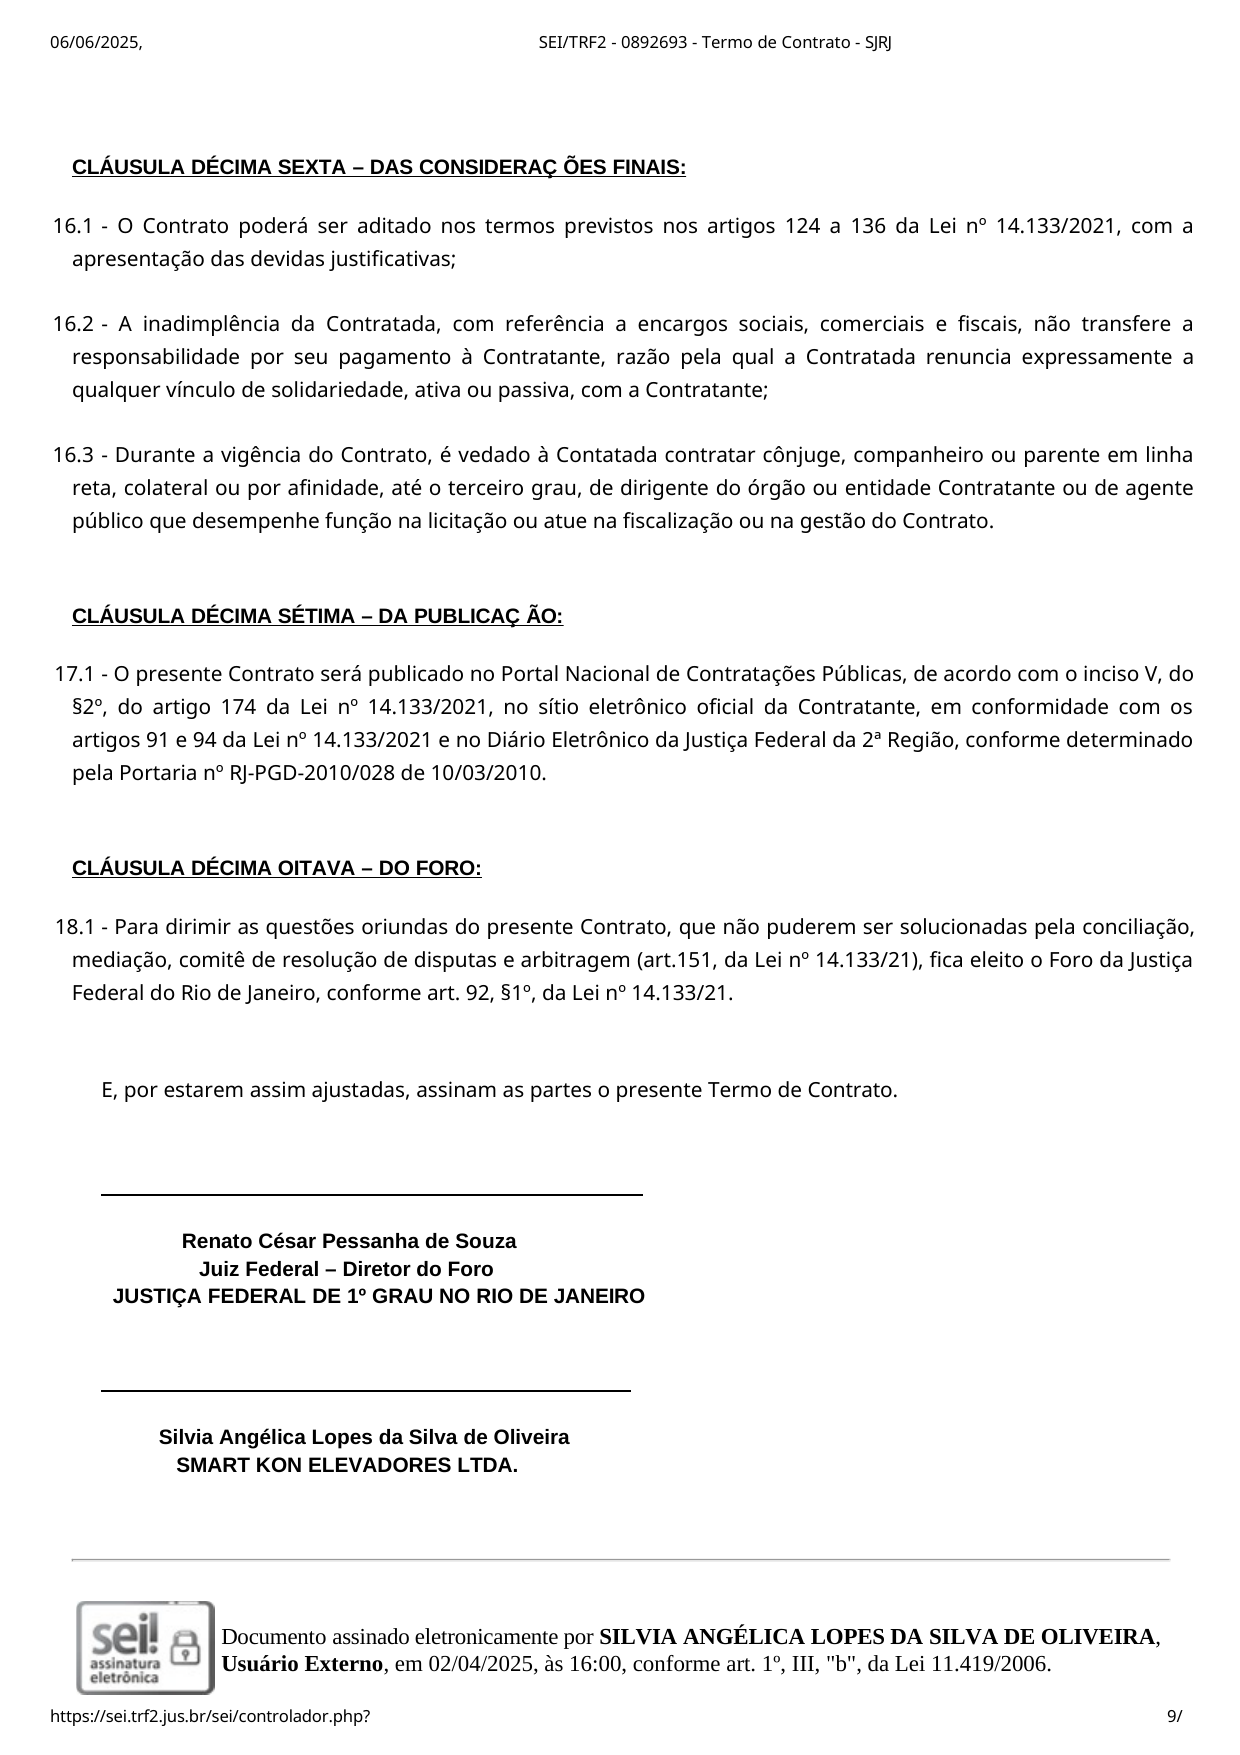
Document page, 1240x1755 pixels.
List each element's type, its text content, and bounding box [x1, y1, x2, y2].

list - Para dirimir as questões oriundas do presente Contrato, que não puderem ser solucionadas pela conciliação, mediação, comitê de resolução de disputas e arbitragem (art.151, da Lei nº 14.133/21), fica eleito o Foro da Justiça Federal do Rio de Janeiro, conforme art. 92, §1º, da Lei nº 14.133/21. [59, 912, 1195, 1006]
list - Durante a vigência do Contrato, é vedado à Contatada contratar cônjuge, companheiro ou parente em linha reta, colateral ou por afinidade, até o terceiro grau, de dirigente do órgão ou entidade Contratante ou de agente público que desempenhe função na licitação ou atue na fiscalização ou na gestão do Contrato. [59, 440, 1195, 534]
list - O presente Contrato será publicado no Portal Nacional de Contratações Públicas, de acordo com o inciso V, do §2º, do artigo 174 da Lei nº 14.133/2021, no sítio eletrônico oficial da Contratante, em conformidade com os artigos 91 e 94 da Lei nº 14.133/2021 e no Diário Eletrônico da Justiça Federal da 2ª Região, conforme determinado pela Portaria nº RJ-PGD-2010/028 de 10/03/2010. [59, 659, 1195, 787]
list - A inadimplência da Contratada, com referência a encargos sociais, comerciais e fiscais, não transfere a responsabilidade por seu pagamento à Contratante, razão pela qual a Contratada renuncia expressamente a qualquer vínculo de solidariedade, ativa ou passiva, com a Contratante; [59, 309, 1195, 403]
text Documento assinado eletronicamente por SILVIA ANGÉLICA LOPES DA SILVA DE OLIVEIRA, Usuário Externo, em 02/04/2025, às 16:00, conforme art. 1º, III, "b", da Lei 11.419/2006. [221, 1623, 1195, 1676]
list - O Contrato poderá ser aditado nos termos previstos nos artigos 124 a 136 da Lei nº 14.133/2021, com a apresentação das devidas justificativas; [59, 211, 1195, 272]
subtitle CLÁUSULA DÉCIMA SÉTIMA – DA PUBLICAÇ ÃO: [72, 604, 1195, 628]
subtitle CLÁUSULA DÉCIMA OITAVA – DO FORO: [72, 856, 1195, 880]
text Silvia Angélica Lopes da Silva de Oliveira SMART KON ELEVADORES LTDA. [159, 1425, 634, 1477]
text Renato César Pessanha de Souza Juiz Federal – Diretor do Foro [182, 1229, 549, 1281]
text E, por estarem assim ajustadas, assinam as partes o presente Termo de Contrato. [101, 1075, 1195, 1104]
subtitle CLÁUSULA DÉCIMA SEXTA – DAS CONSIDERAÇ ÕES FINAIS: [72, 155, 1195, 179]
text JUSTIÇA FEDERAL DE 1º GRAU NO RIO DE JANEIRO [113, 1284, 1195, 1308]
